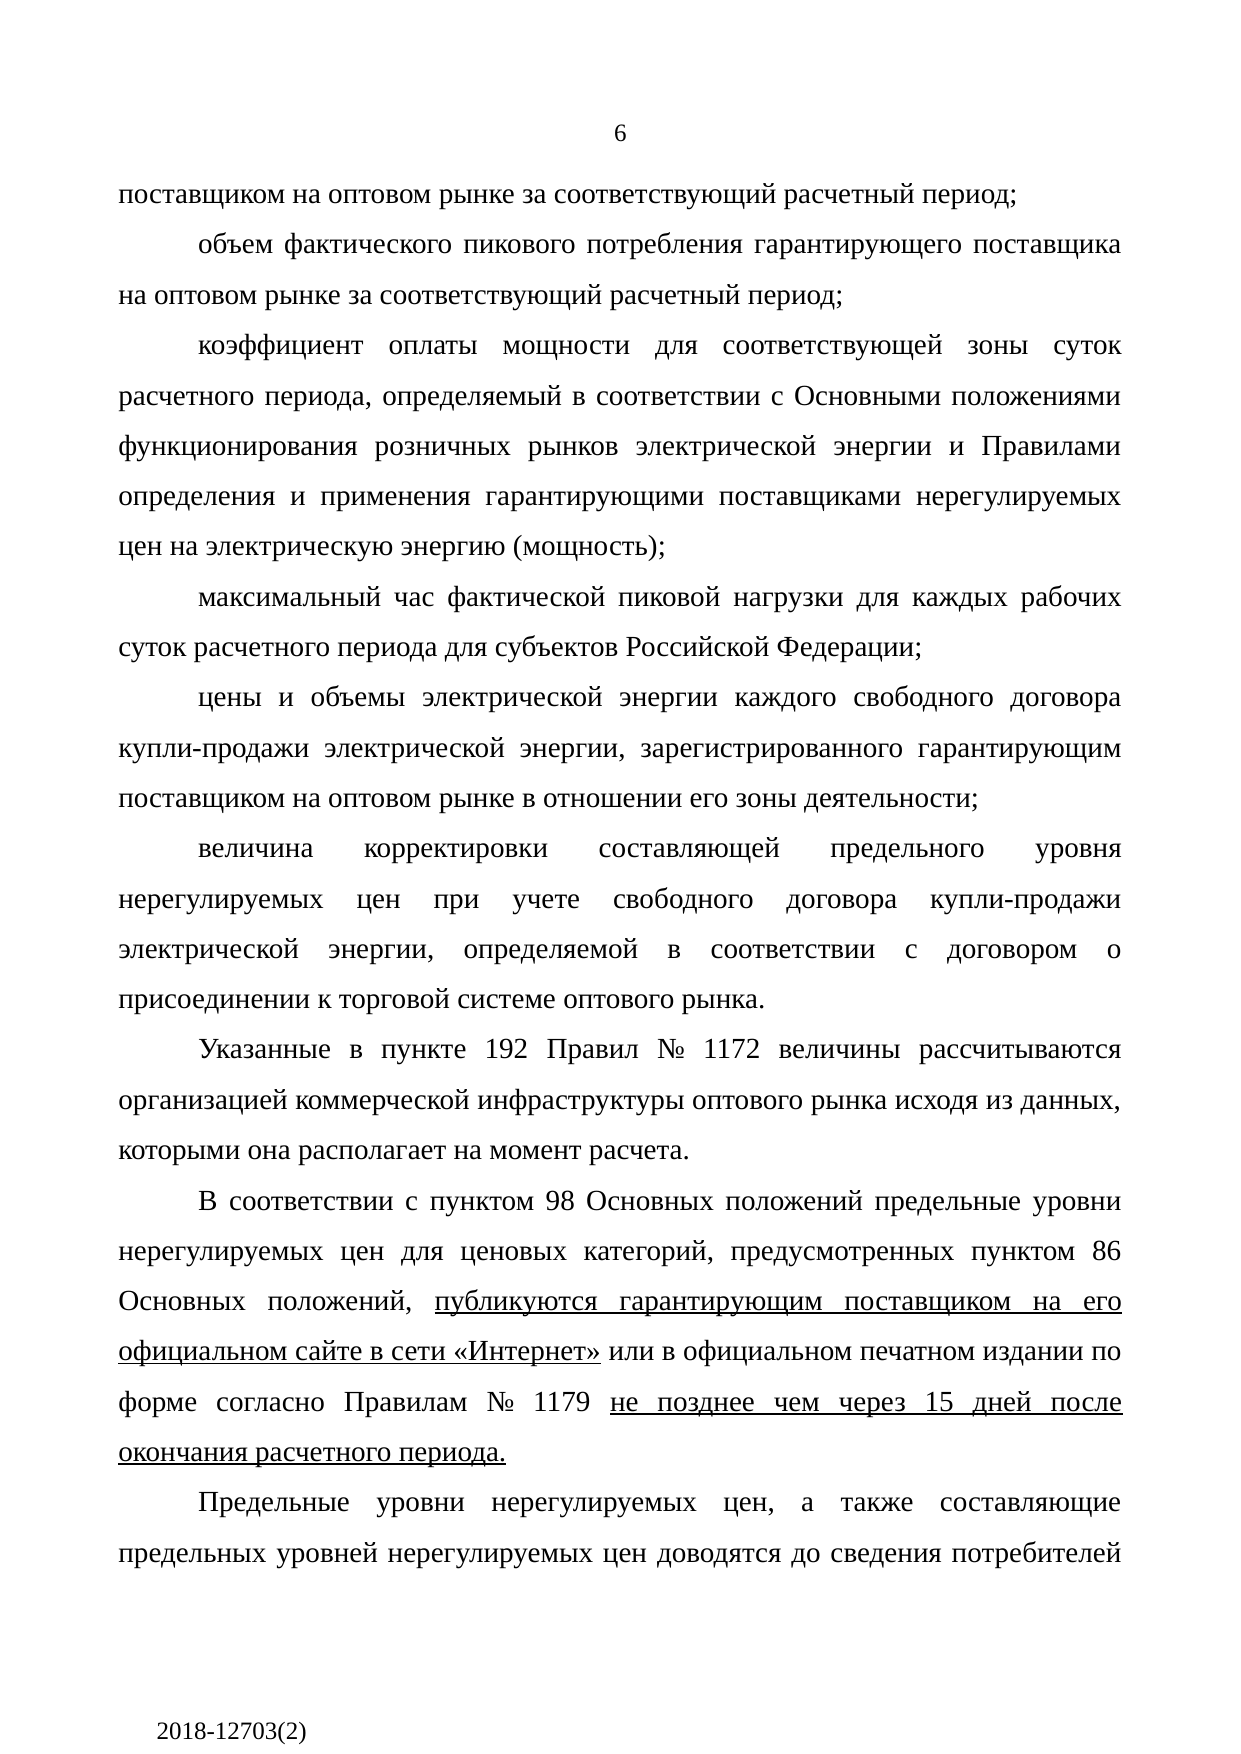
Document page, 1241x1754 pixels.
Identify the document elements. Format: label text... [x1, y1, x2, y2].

text величина корректировки составляющей предельного уровня нерегулируемых цен при учете свободного договора купли-продажи электрической энергии, определяемой в соответствии с договором о присоединении к торговой системе оптового рынка. [118, 830, 1122, 1015]
text Предельные уровни нерегулируемых цен, а также составляющие предельных уровней нерегулируемых цен доводятся до сведения потребителей [118, 1484, 1122, 1568]
text В соответствии с пунктом 98 Основных положений предельные уровни нерегулируемых цен для ценовых категорий, предусмотренных пунктом 86 Основных положений, публикуются гарантирующим поставщиком на его официальном сайте в сети «Интернет» или в официальном печатном издании по форме согласно Правилам № 1179 не позднее чем через 15 дней после окончания расчетного периода. [118, 1183, 1122, 1468]
text Указанные в пункте 192 Правил № 1172 величины рассчитываются организацией коммерческой инфраструктуры оптового рынка исходя из данных, которыми она располагает на момент расчета. [118, 1032, 1122, 1166]
text максимальный час фактической пиковой нагрузки для каждых рабочих суток расчетного периода для субъектов Российской Федерации; [118, 579, 1122, 663]
text объем фактического пикового потребления гарантирующего поставщика на оптовом рынке за соответствующий расчетный период; [118, 227, 1122, 311]
text коэффициент оплаты мощности для соответствующей зоны суток расчетного периода, определяемый в соответствии с Основными положениями функционирования розничных рынков электрической энергии и Правилами определения и применения гарантирующими поставщиками нерегулируемых цен на электрическую энергию (мощность); [118, 327, 1122, 562]
text цены и объемы электрической энергии каждого свободного договора купли-продажи электрической энергии, зарегистрированного гарантирующим поставщиком на оптовом рынке в отношении его зоны деятельности; [118, 679, 1122, 814]
text поставщиком на оптовом рынке за соответствующий расчетный период; [118, 176, 1122, 210]
